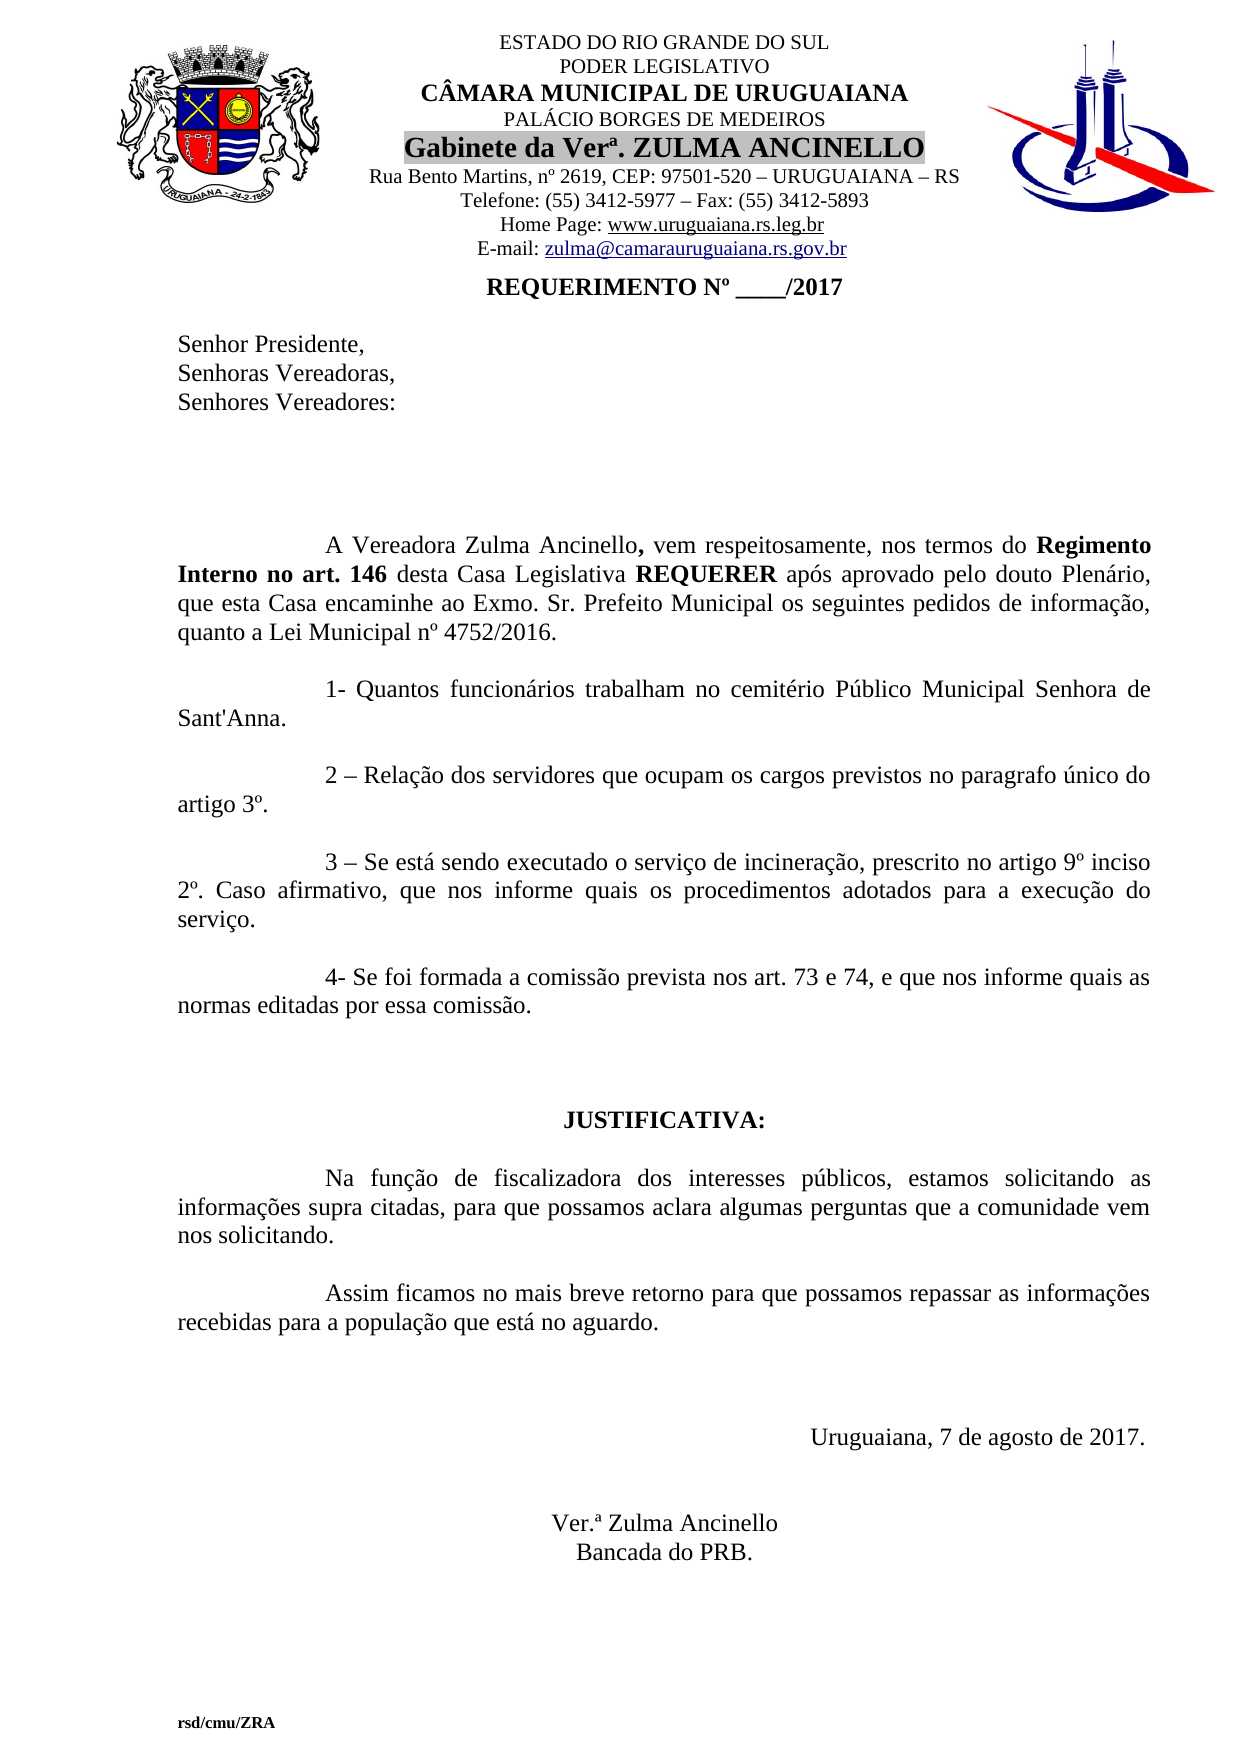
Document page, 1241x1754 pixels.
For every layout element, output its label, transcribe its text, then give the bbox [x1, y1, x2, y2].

text JUSTIFICATIVA: [177, 1106, 1152, 1134]
text Senhor Presidente, [177, 329, 1152, 358]
text 2 – Relação dos servidores que ocupam os cargos previstos no paragrafo único do artigo 3º. [177, 761, 1152, 818]
text Na função de fiscalizadora dos interesses públicos, estamos solicitando as informações supra citadas, para que possamos aclara algumas perguntas que a comunidade vem nos solicitando. [177, 1163, 1152, 1249]
text Senhoras Vereadoras, [177, 358, 1152, 387]
text Senhores Vereadores: [177, 387, 1152, 416]
picture [116, 45, 320, 203]
text Ver.ª Zulma Ancinello [177, 1508, 1152, 1537]
picture [987, 40, 1215, 212]
text 4- Se foi formada a comissão prevista nos art. 73 e 74, e que nos informe quais as normas editadas por essa comissão. [177, 962, 1152, 1019]
text Uruguaiana, 7 de agosto de 2017. [177, 1422, 1152, 1451]
text 1- Quantos funcionários trabalham no cemitério Público Municipal Senhora de Sant'Anna. [177, 674, 1152, 732]
text 3 – Se está sendo executado o serviço de incineração, prescrito no artigo 9º inciso 2º. Caso afirmativo, que nos informe quais os procedimentos adotados para a execução do serviço. [177, 847, 1152, 933]
text Bancada do PRB. [177, 1537, 1152, 1566]
text Assim ficamos no mais breve retorno para que possamos repassar as informações recebidas para a população que está no aguardo. [177, 1278, 1152, 1336]
text A Vereadora Zulma Ancinello, vem respeitosamente, nos termos do Regimento Interno no art. 146 desta Casa Legislativa REQUERER após aprovado pelo douto Plenário, que esta Casa encaminhe ao Exmo. Sr. Prefeito Municipal os seguintes pedidos de informação, quanto a Lei Municipal nº 4752/2016. [177, 531, 1152, 646]
text REQUERIMENTO Nº ____/2017 [177, 272, 1152, 301]
